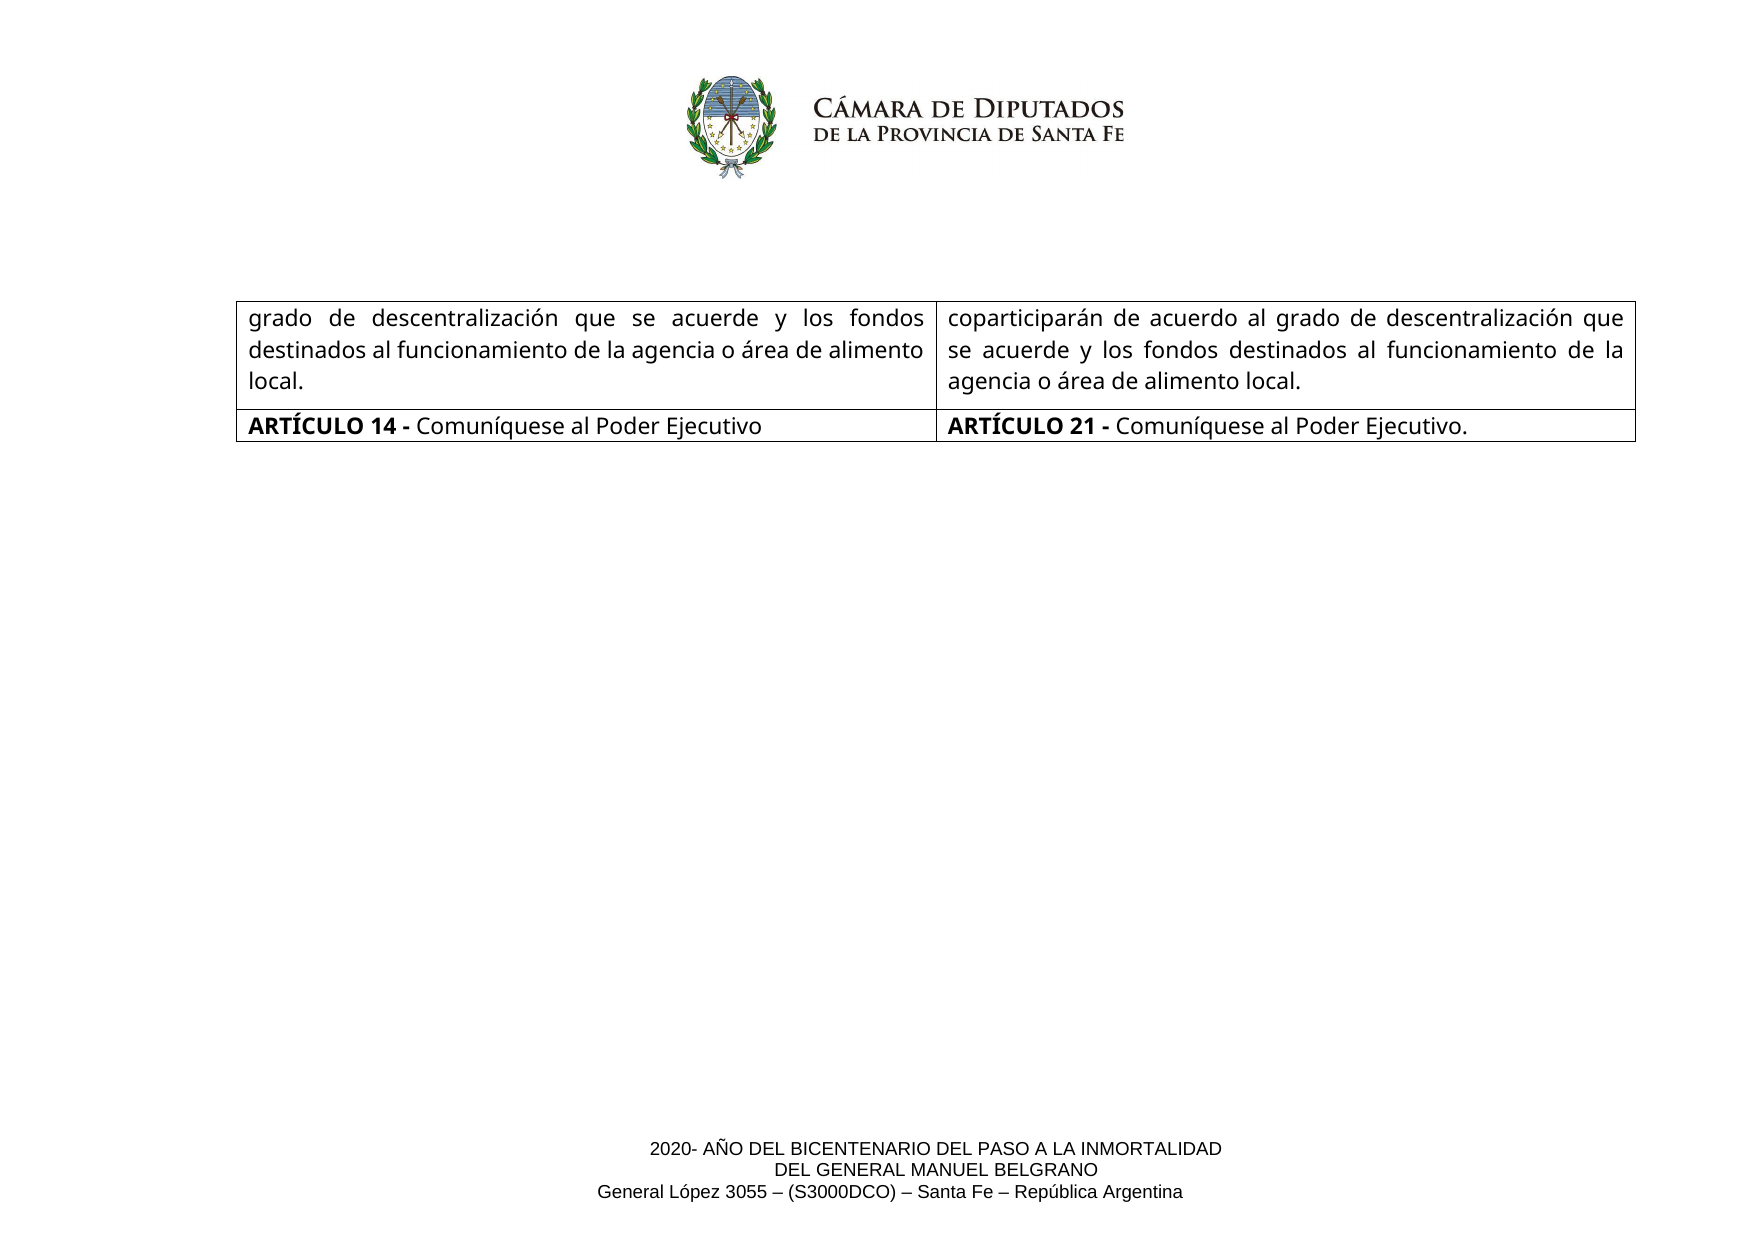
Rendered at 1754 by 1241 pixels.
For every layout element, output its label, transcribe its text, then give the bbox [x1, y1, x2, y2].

table_cell ARTÍCULO 14 - Comuníquese al Poder Ejecutivo [237, 410, 936, 441]
table_cell grado de descentralización que se acuerde y los fondos destinados al funcionamiento de la agencia o área de alimento local. [237, 302, 936, 408]
table_cell ARTÍCULO 21 - Comuníquese al Poder Ejecutivo. [937, 410, 1635, 441]
picture [686, 76, 1124, 179]
table_cell coparticiparán de acuerdo al grado de descentralización que se acuerde y los fondos destinados al funcionamiento de la agencia o área de alimento local. [937, 302, 1635, 408]
